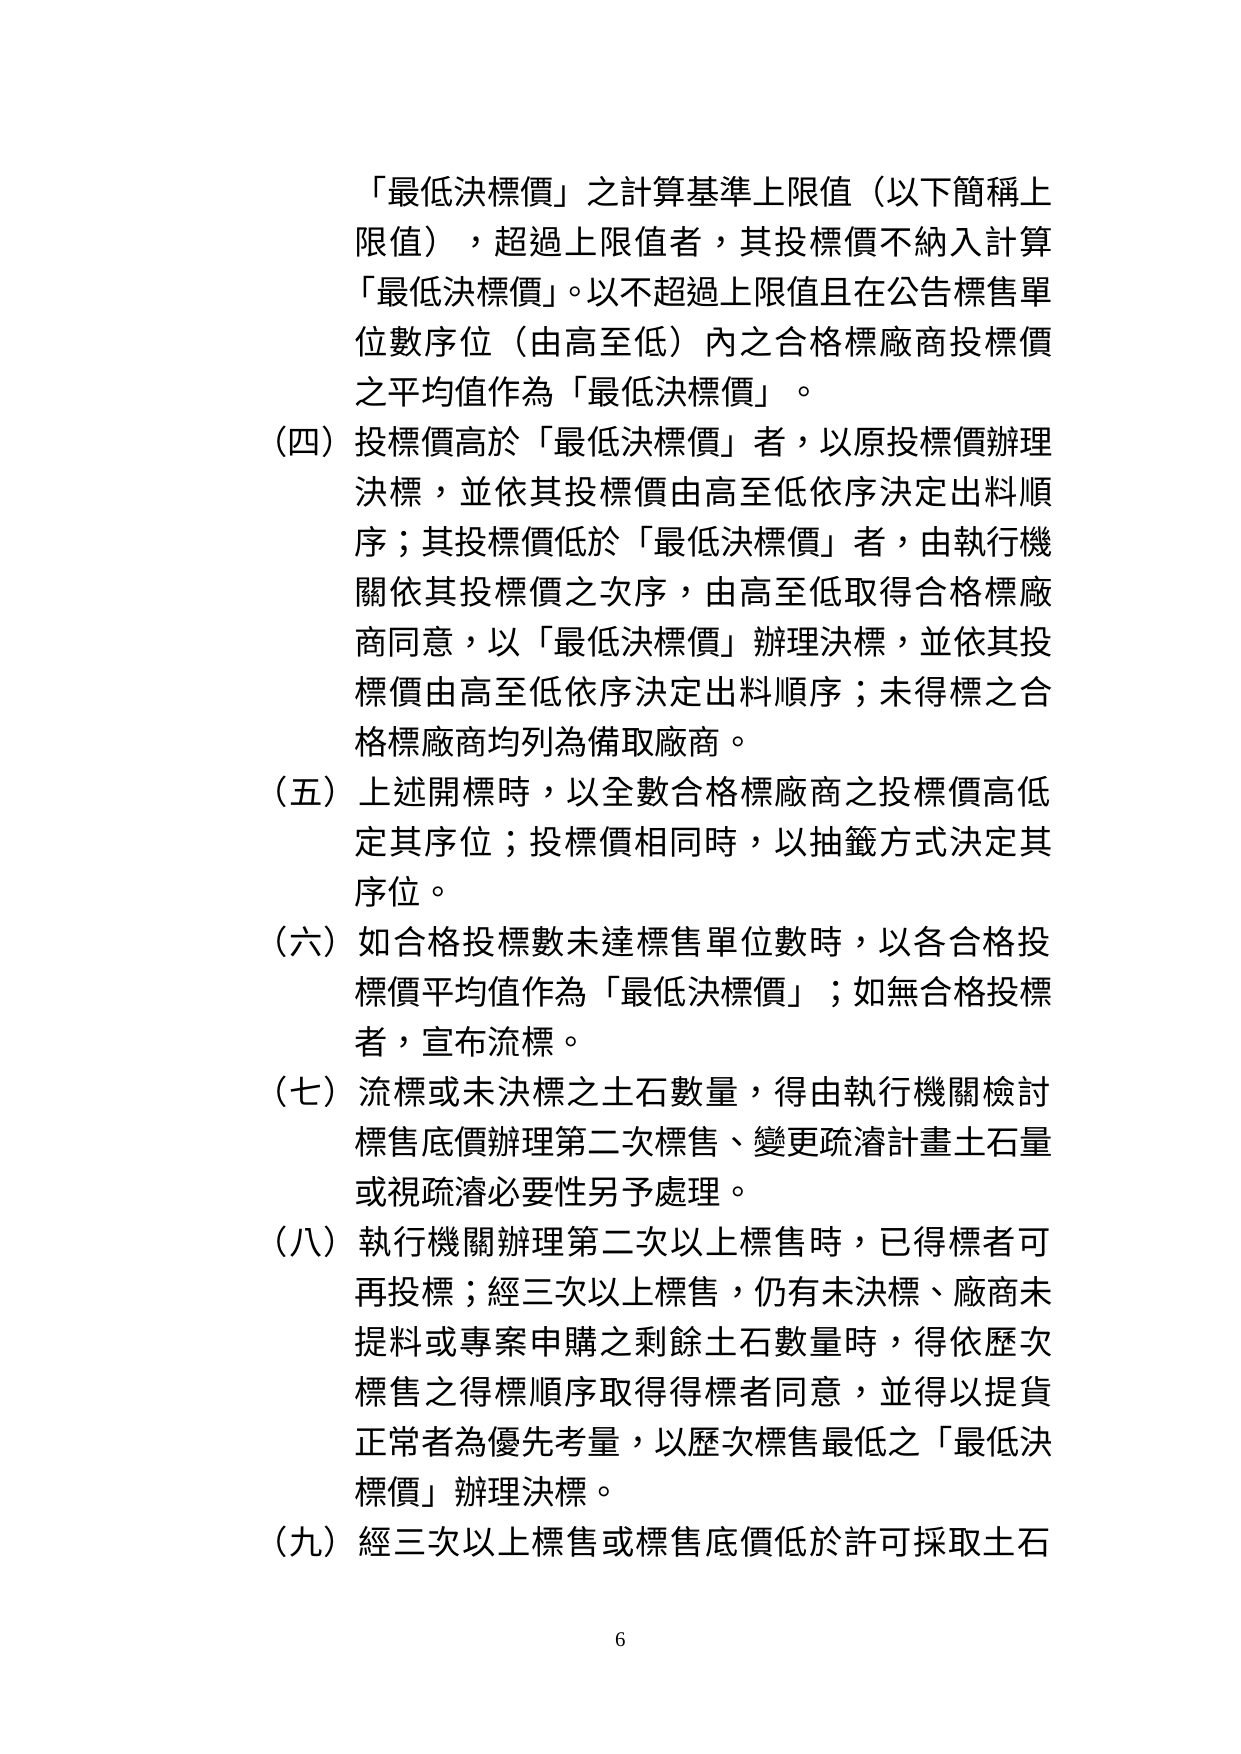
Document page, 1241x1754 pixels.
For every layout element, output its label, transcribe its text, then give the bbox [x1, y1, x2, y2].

text （五）上述開標時，以全數合格標廠商之投標價高低定其序位；投標價相同時，以抽籤方式決定其序位。 [254, 764, 1053, 914]
text （九）經三次以上標售或標售底價低於許可採取土石 [254, 1514, 1053, 1564]
text （四）投標價高於「最低決標價」者，以原投標價辦理決標，並依其投標價由高至低依序決定出料順序；其投標價低於「最低決標價」者，由執行機關依其投標價之次序，由高至低取得合格標廠商同意，以「最低決標價」辦理決標，並依其投標價由高至低依序決定出料順序；未得標之合格標廠商均列為備取廠商。 [254, 414, 1053, 764]
text （七）流標或未決標之土石數量，得由執行機關檢討標售底價辦理第二次標售、變更疏濬計畫土石量或視疏濬必要性另予處理。 [254, 1064, 1053, 1214]
text （六）如合格投標數未達標售單位數時，以各合格投標價平均值作為「最低決標價」；如無合格投標者，宣布流標。 [254, 914, 1053, 1064]
text 「最低決標價」之計算基準上限值（以下簡稱上限值），超過上限值者，其投標價不納入計算「最低決標價」。以不超過上限值且在公告標售單位數序位（由高至低）內之合格標廠商投標價之平均值作為「最低決標價」。 [254, 164, 1053, 414]
text （八）執行機關辦理第二次以上標售時，已得標者可再投標；經三次以上標售，仍有未決標、廠商未提料或專案申購之剩餘土石數量時，得依歷次標售之得標順序取得得標者同意，並得以提貨正常者為優先考量，以歷次標售最低之「最低決標價」辦理決標。 [254, 1214, 1053, 1514]
